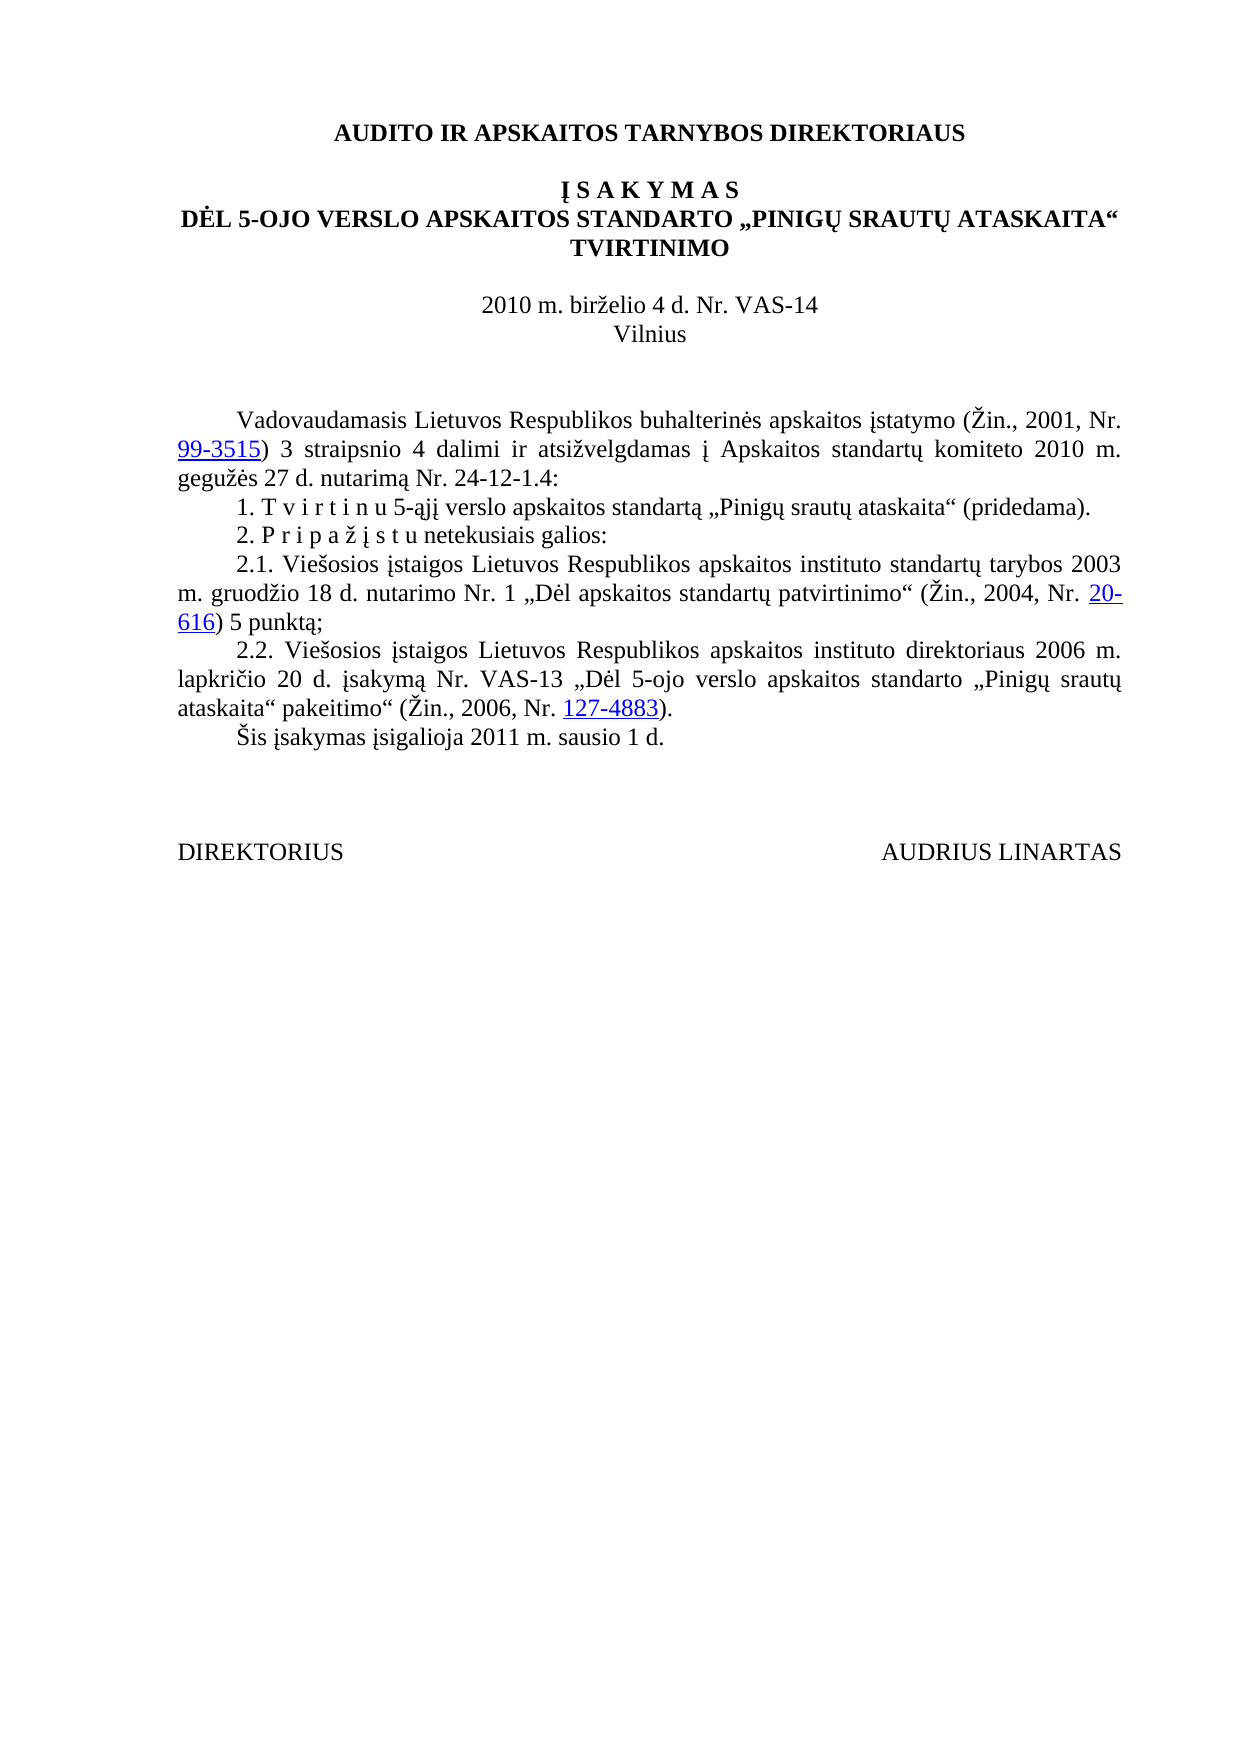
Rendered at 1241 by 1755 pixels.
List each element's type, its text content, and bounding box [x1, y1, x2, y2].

text 2. P r i p a ž į s t u netekusiais galios: [177, 521, 1122, 549]
text DĖL 5-OJO VERSLO APSKAITOS STANDARTO „PINIGŲ SRAUTŲ ATASKAITA“ TVIRTINIMO [177, 204, 1122, 262]
text 2010 m. birželio 4 d. Nr. VAS-14 [177, 291, 1122, 319]
text AUDITO IR APSKAITOS TARNYBOS DIREKTORIAUS [177, 118, 1122, 147]
text 2.2. Viešosios įstaigos Lietuvos Respublikos apskaitos instituto direktoriaus 2006 m. lapkričio 20 d. įsakymą Nr. VAS-13 „Dėl 5-ojo verslo apskaitos standarto „Pinigų srautų ataskaita“ pakeitimo“ (Žin., 2006, Nr. 127-4883). [177, 636, 1122, 722]
text Šis įsakymas įsigalioja 2011 m. sausio 1 d. [177, 722, 1122, 751]
text Į S A K Y M A S [177, 176, 1122, 204]
text Vadovaudamasis Lietuvos Respublikos buhalterinės apskaitos įstatymo (Žin., 2001, Nr. 99-3515) 3 straipsnio 4 dalimi ir atsižvelgdamas į Apskaitos standartų komiteto 2010 m. gegužės 27 d. nutarimą Nr. 24-12-1.4: [177, 406, 1122, 492]
text Vilnius [177, 319, 1122, 348]
text 1. T v i r t i n u 5-ąjį verslo apskaitos standartą „Pinigų srautų ataskaita“ (pridedama). [177, 492, 1122, 521]
text 2.1. Viešosios įstaigos Lietuvos Respublikos apskaitos instituto standartų tarybos 2003 m. gruodžio 18 d. nutarimo Nr. 1 „Dėl apskaitos standartų patvirtinimo“ (Žin., 2004, Nr. 20-616) 5 punktą; [177, 549, 1122, 636]
text Direktorius Audrius Linartas [177, 837, 1122, 866]
